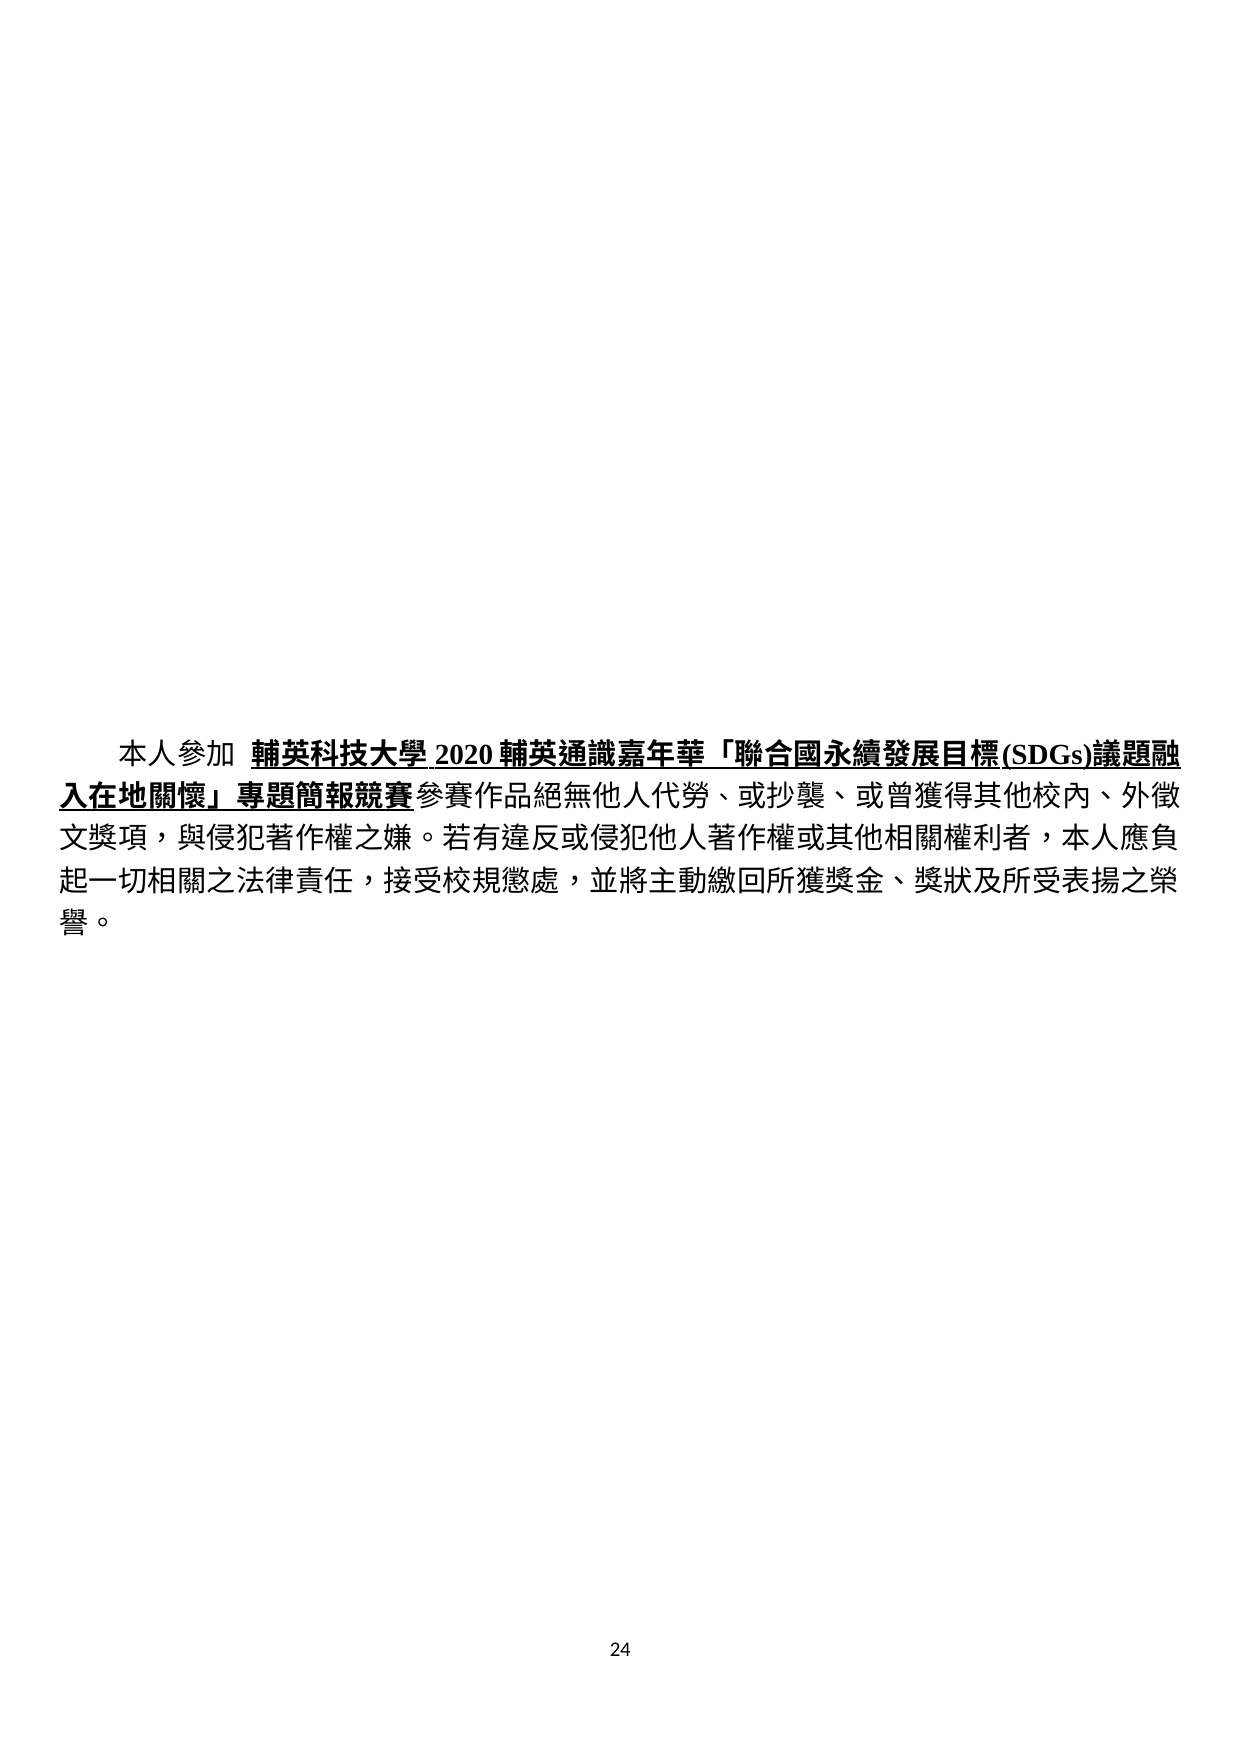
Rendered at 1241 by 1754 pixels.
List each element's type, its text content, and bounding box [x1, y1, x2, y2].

text 本人參加 輔英科技大學2020輔英通識嘉年華「聯合國永續發展目標(SDGs)議題融入在地關懷」專題簡報競賽參賽作品絕無他人代勞、或抄襲、或曾獲得其他校內、外徵文獎項，與侵犯著作權之嫌。若有違反或侵犯他人著作權或其他相關權利者，本人應負起一切相關之法律責任，接受校規懲處，並將主動繳回所獲獎金、獎狀及所受表揚之榮譽。 [59, 730, 1181, 942]
